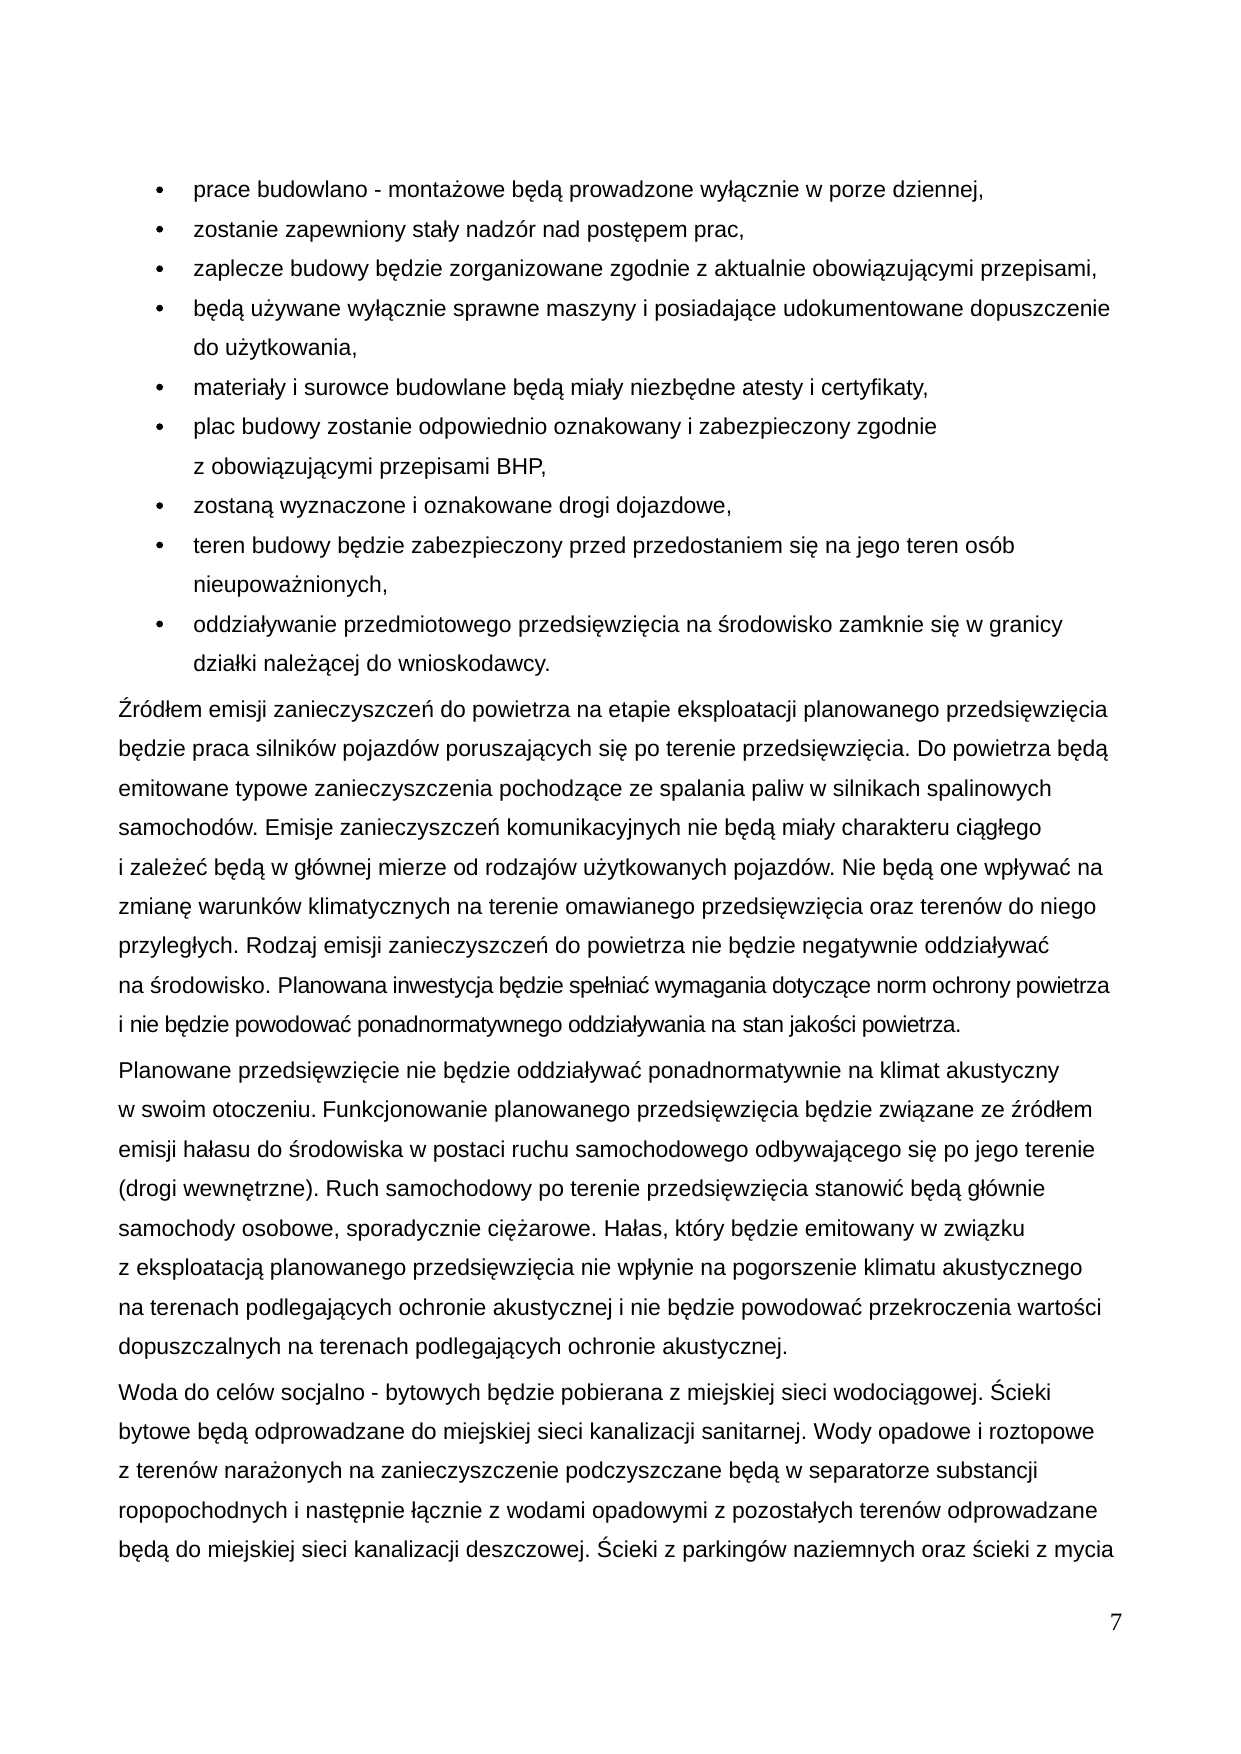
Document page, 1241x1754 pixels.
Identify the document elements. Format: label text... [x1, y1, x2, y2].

list plac budowy zostanie odpowiednio oznakowany i zabezpieczony zgodnie z obowiązującymi przepisami BHP, [156, 413, 1122, 479]
list prace budowlano - montażowe będą prowadzone wyłącznie w porze dziennej, [156, 176, 1122, 203]
list zaplecze budowy będzie zorganizowane zgodnie z aktualnie obowiązującymi przepisami, [156, 255, 1122, 282]
list materiały i surowce budowlane będą miały niezbędne atesty i certyfikaty, [156, 374, 1122, 400]
text Planowane przedsięwzięcie nie będzie oddziaływać ponadnormatywnie na klimat akustyczny w swoim otoczeniu. Funkcjonowanie planowanego przedsięwzięcia będzie związane ze źródłem emisji hałasu do środowiska w postaci ruchu samochodowego odbywającego się po jego terenie (drogi wewnętrzne). Ruch samochodowy po terenie przedsięwzięcia stanowić będą głównie samochody osobowe, sporadycznie ciężarowe. Hałas, który będzie emitowany w związku z eksploatacją planowanego przedsięwzięcia nie wpłynie na pogorszenie klimatu akustycznego na terenach podlegających ochronie akustycznej i nie będzie powodować przekroczenia wartości dopuszczalnych na terenach podlegających ochronie akustycznej. [118, 1057, 1122, 1359]
text Źródłem emisji zanieczyszczeń do powietrza na etapie eksploatacji planowanego przedsięwzięcia będzie praca silników pojazdów poruszających się po terenie przedsięwzięcia. Do powietrza będą emitowane typowe zanieczyszczenia pochodzące ze spalania paliw w silnikach spalinowych samochodów. Emisje zanieczyszczeń komunikacyjnych nie będą miały charakteru ciągłego i zależeć będą w głównej mierze od rodzajów użytkowanych pojazdów. Nie będą one wpływać na zmianę warunków klimatycznych na terenie omawianego przedsięwzięcia oraz terenów do niego przyległych. Rodzaj emisji zanieczyszczeń do powietrza nie będzie negatywnie oddziaływać na środowisko. Planowana inwestycja będzie spełniać wymagania dotyczące norm ochrony powietrza i nie będzie powodować ponadnormatywnego oddziaływania na stan jakości powietrza. [118, 696, 1122, 1038]
list teren budowy będzie zabezpieczony przed przedostaniem się na jego teren osób nieupoważnionych, [156, 532, 1122, 597]
text Woda do celów socjalno - bytowych będzie pobierana z miejskiej sieci wodociągowej. Ścieki bytowe będą odprowadzane do miejskiej sieci kanalizacji sanitarnej. Wody opadowe i roztopowe z terenów narażonych na zanieczyszczenie podczyszczane będą w separatorze substancji ropopochodnych i następnie łącznie z wodami opadowymi z pozostałych terenów odprowadzane będą do miejskiej sieci kanalizacji deszczowej. Ścieki z parkingów naziemnych oraz ścieki z mycia [118, 1378, 1122, 1563]
list będą używane wyłącznie sprawne maszyny i posiadające udokumentowane dopuszczenie do użytkowania, [156, 295, 1122, 361]
list zostaną wyznaczone i oznakowane drogi dojazdowe, [156, 492, 1122, 518]
list zostanie zapewniony stały nadzór nad postępem prac, [156, 216, 1122, 242]
list oddziaływanie przedmiotowego przedsięwzięcia na środowisko zamknie się w granicy działki należącej do wnioskodawcy. [156, 611, 1122, 676]
